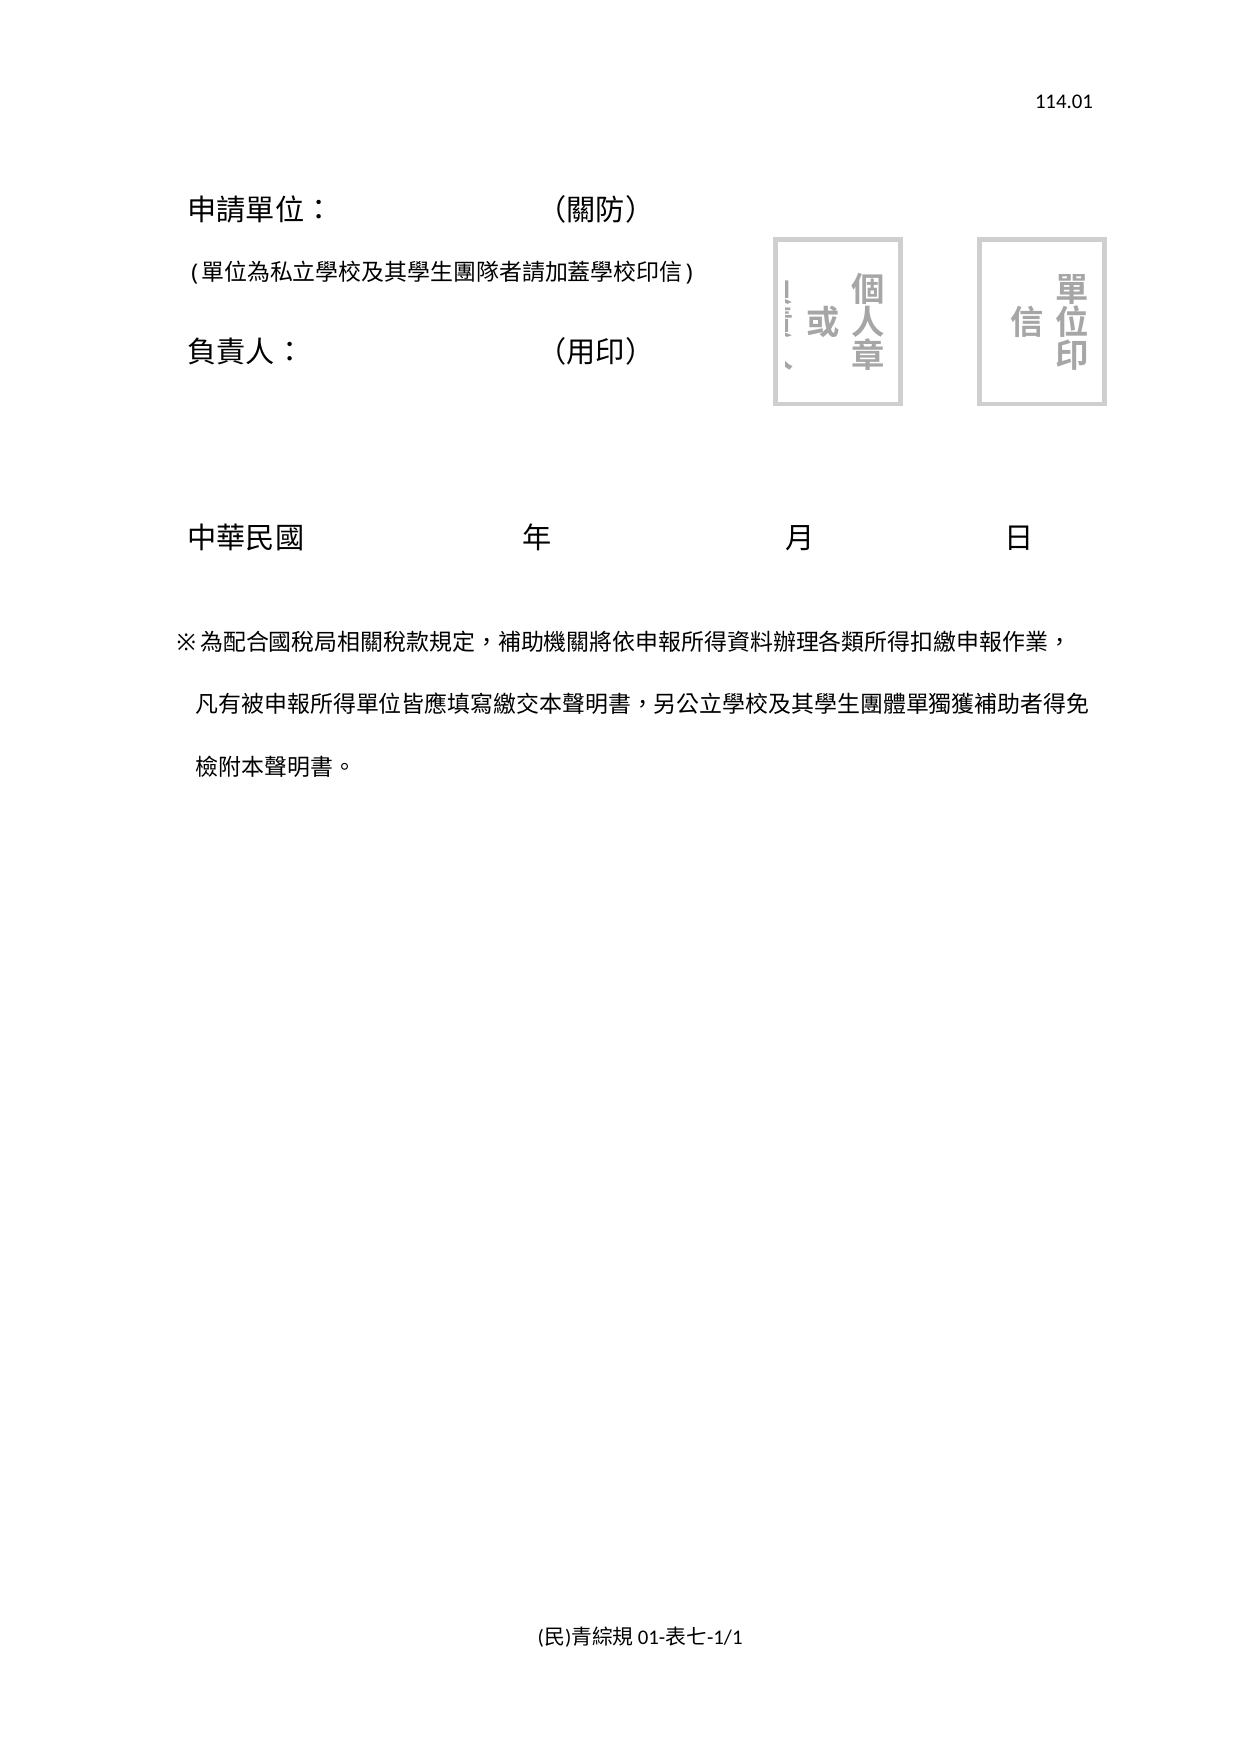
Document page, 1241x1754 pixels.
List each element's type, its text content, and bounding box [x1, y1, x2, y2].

text 負責人： （用印） [187, 308, 773, 371]
text 申請單位： （關防） [982, 242, 1102, 402]
text 中華民國 年 月 日 [187, 494, 1093, 556]
text 負責人章 [785, 256, 799, 387]
text 申請單位： （關防） [187, 166, 1093, 229]
text 單位印信 [1003, 256, 1094, 387]
text ※為配合國稅局相關稅款規定，補助機關將依申報所得資料辦理各類所得扣繳申報作業，凡有被申報所得單位皆應填寫繳交本聲明書，另公立學校及其學生團體單獨獲補助者得免檢附本聲明書。 [172, 599, 1093, 786]
text (單位為私立學校及其學生團隊者請加蓋學校印信) [187, 229, 1093, 291]
text 負責人： （用印） [903, 308, 977, 371]
text 個人章或 [799, 256, 891, 387]
text 申請單位： （關防） [778, 242, 898, 402]
